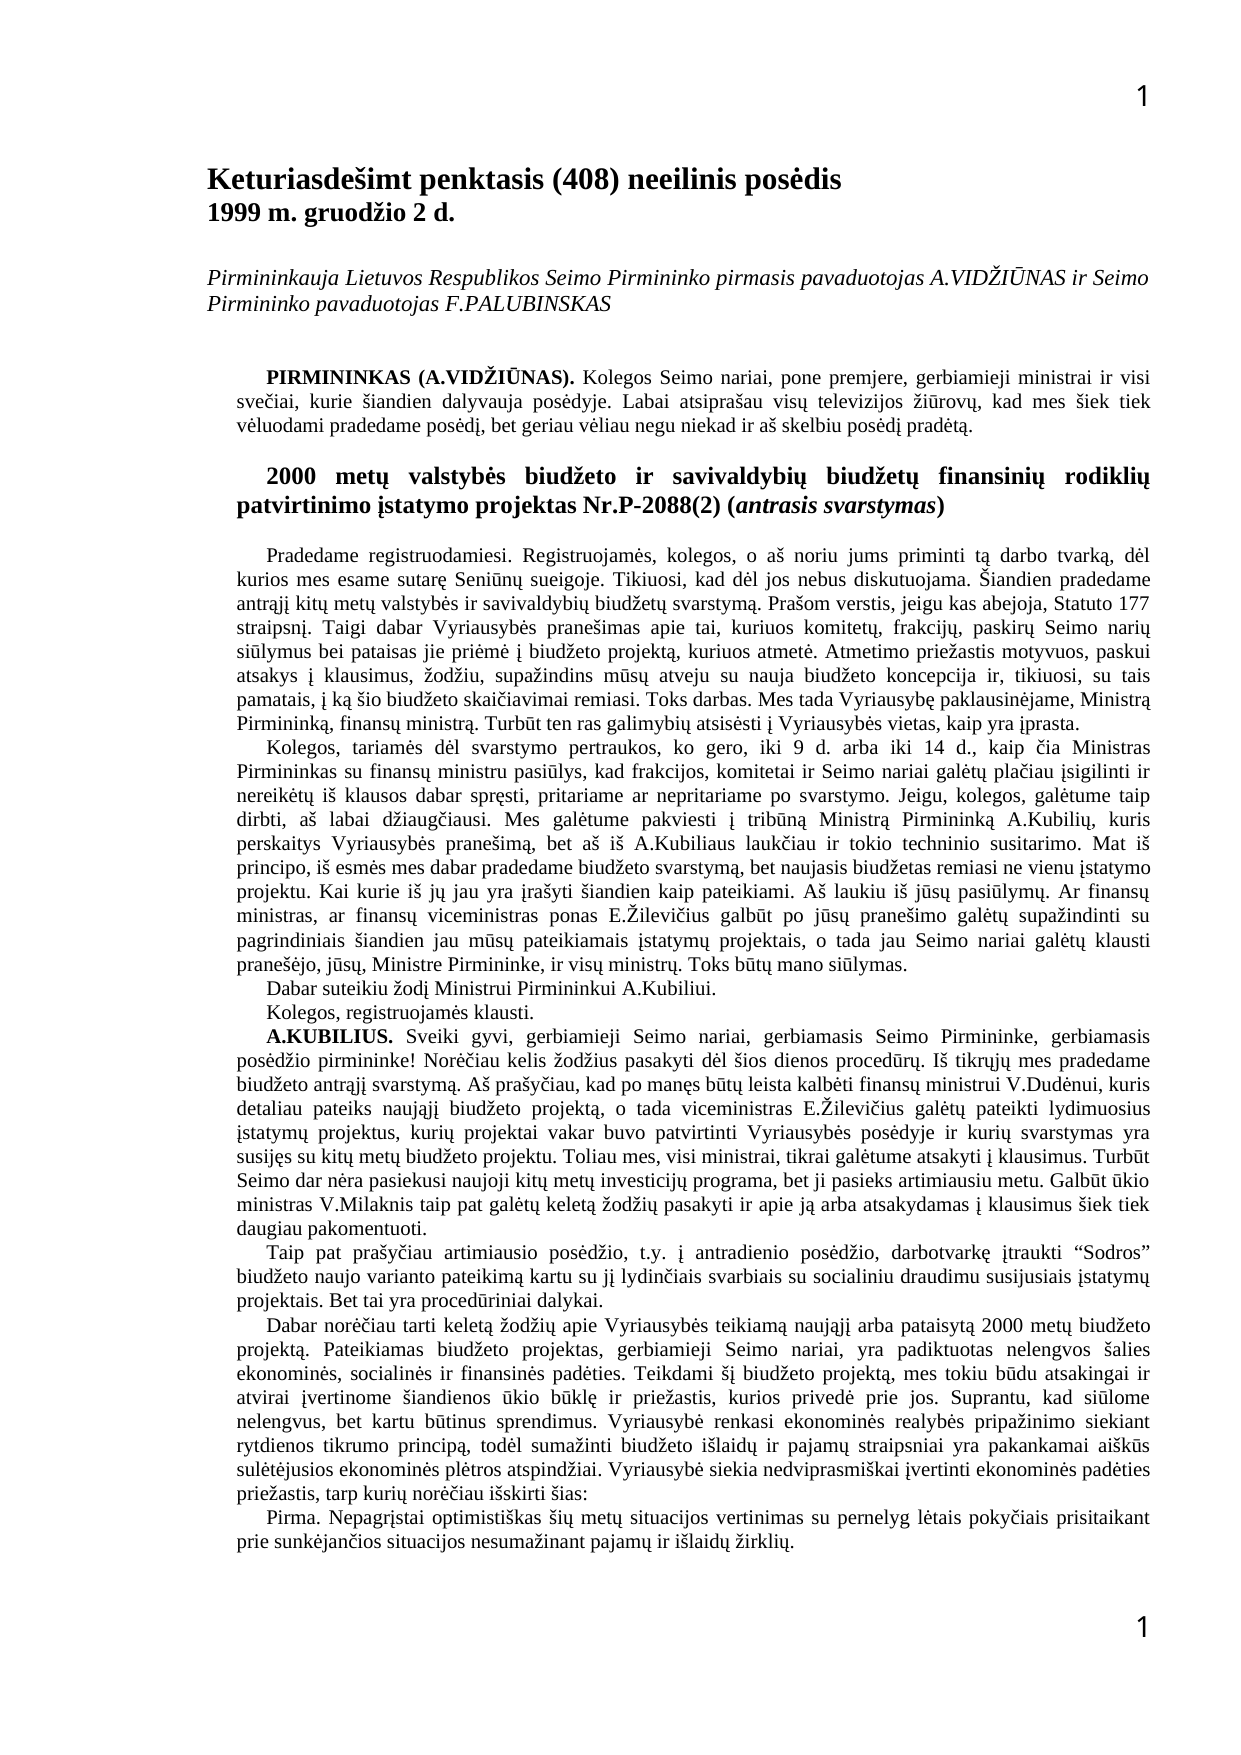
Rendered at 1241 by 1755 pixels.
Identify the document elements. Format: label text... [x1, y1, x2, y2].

text Dabar suteikiu žodį Ministrui Pirmininkui A.Kubiliui. [236, 976, 1152, 1000]
text PIRMININKAS (A.VIDŽIŪNAS). Kolegos Seimo nariai, pone premjere, gerbiamieji ministrai ir visi svečiai, kurie šiandien dalyvauja posėdyje. Labai atsiprašau visų televizijos žiūrovų, kad mes šiek tiek vėluodami pradedame posėdį, bet geriau vėliau negu niekad ir aš skelbiu posėdį pradėtą. [236, 365, 1152, 437]
text Taip pat prašyčiau artimiausio posėdžio, t.y. į antradienio posėdžio, darbotvarkę įtraukti “Sodros” biudžeto naujo varianto pateikimą kartu su jį lydinčiais svarbiais su socialiniu draudimu susijusiais įstatymų projektais. Bet tai yra procedūriniai dalykai. [236, 1240, 1152, 1312]
text Pradedame registruodamiesi. Registruojamės, kolegos, o aš noriu jums priminti tą darbo tvarką, dėl kurios mes esame sutarę Seniūnų sueigoje. Tikiuosi, kad dėl jos nebus diskutuojama. Šiandien pradedame antrąjį kitų metų valstybės ir savivaldybių biudžetų svarstymą. Prašom verstis, jeigu kas abejoja, Statuto 177 straipsnį. Taigi dabar Vyriausybės pranešimas apie tai, kuriuos komitetų, frakcijų, paskirų Seimo narių siūlymus bei pataisas jie priėmė į biudžeto projektą, kuriuos atmetė. Atmetimo priežastis motyvuos, paskui atsakys į klausimus, žodžiu, supažindins mūsų atveju su nauja biudžeto koncepcija ir, tikiuosi, su tais pamatais, į ką šio biudžeto skaičiavimai remiasi. Toks darbas. Mes tada Vyriausybę paklausinėjame, Ministrą Pirmininką, finansų ministrą. Turbūt ten ras galimybių atsisėsti į Vyriausybės vietas, kaip yra įprasta. [236, 542, 1152, 735]
text Pirmininkauja Lietuvos Respublikos Seimo Pirmininko pirmasis pavaduotojas A.VIDŽIŪNAS ir Seimo Pirmininko pavaduotojas F.PALUBINSKAS [207, 264, 1152, 317]
text A.KUBILIUS. Sveiki gyvi, gerbiamieji Seimo nariai, gerbiamasis Seimo Pirmininke, gerbiamasis posėdžio pirmininke! Norėčiau kelis žodžius pasakyti dėl šios dienos procedūrų. Iš tikrųjų mes pradedame biudžeto antrąjį svarstymą. Aš prašyčiau, kad po manęs būtų leista kalbėti finansų ministrui V.Dudėnui, kuris detaliau pateiks naująjį biudžeto projektą, o tada viceministras E.Žilevičius galėtų pateikti lydimuosius įstatymų projektus, kurių projektai vakar buvo patvirtinti Vyriausybės posėdyje ir kurių svarstymas yra susijęs su kitų metų biudžeto projektu. Toliau mes, visi ministrai, tikrai galėtume atsakyti į klausimus. Turbūt Seimo dar nėra pasiekusi naujoji kitų metų investicijų programa, bet ji pasieks artimiausiu metu. Galbūt ūkio ministras V.Milaknis taip pat galėtų keletą žodžių pasakyti ir apie ją arba atsakydamas į klausimus šiek tiek daugiau pakomentuoti. [236, 1024, 1152, 1240]
text Keturiasdešimt penktasis (408) neeilinis posėdis 1999 m. gruodžio 2 d. [207, 160, 1152, 227]
text Kolegos, tariamės dėl svarstymo pertraukos, ko gero, iki 9 d. arba iki 14 d., kaip čia Ministras Pirmininkas su finansų ministru pasiūlys, kad frakcijos, komitetai ir Seimo nariai galėtų plačiau įsigilinti ir nereikėtų iš klausos dabar spręsti, pritariame ar nepritariame po svarstymo. Jeigu, kolegos, galėtume taip dirbti, aš labai džiaugčiausi. Mes galėtume pakviesti į tribūną Ministrą Pirmininką A.Kubilių, kuris perskaitys Vyriausybės pranešimą, bet aš iš A.Kubiliaus laukčiau ir tokio techninio susitarimo. Mat iš principo, iš esmės mes dabar pradedame biudžeto svarstymą, bet naujasis biudžetas remiasi ne vienu įstatymo projektu. Kai kurie iš jų jau yra įrašyti šiandien kaip pateikiami. Aš laukiu iš jūsų pasiūlymų. Ar finansų ministras, ar finansų viceministras ponas E.Žilevičius galbūt po jūsų pranešimo galėtų supažindinti su pagrindiniais šiandien jau mūsų pateikiamais įstatymų projektais, o tada jau Seimo nariai galėtų klausti pranešėjo, jūsų, Ministre Pirmininke, ir visų ministrų. Toks būtų mano siūlymas. [236, 735, 1152, 976]
text Kolegos, registruojamės klausti. [236, 1000, 1152, 1024]
text 2000 metų valstybės biudžeto ir savivaldybių biudžetų finansinių rodiklių patvirtinimo įstatymo projektas Nr.P-2088(2) (antrasis svarstymas) [236, 461, 1152, 518]
text Pirma. Nepagrįstai optimistiškas šių metų situacijos vertinimas su pernelyg lėtais pokyčiais prisitaikant prie sunkėjančios situacijos nesumažinant pajamų ir išlaidų žirklių. [236, 1505, 1152, 1553]
text Dabar norėčiau tarti keletą žodžių apie Vyriausybės teikiamą naująjį arba pataisytą 2000 metų biudžeto projektą. Pateikiamas biudžeto projektas, gerbiamieji Seimo nariai, yra padiktuotas nelengvos šalies ekonominės, socialinės ir finansinės padėties. Teikdami šį biudžeto projektą, mes tokiu būdu atsakingai ir atvirai įvertinome šiandienos ūkio būklę ir priežastis, kurios privedė prie jos. Suprantu, kad siūlome nelengvus, bet kartu būtinus sprendimus. Vyriausybė renkasi ekonominės realybės pripažinimo siekiant rytdienos tikrumo principą, todėl sumažinti biudžeto išlaidų ir pajamų straipsniai yra pakankamai aiškūs sulėtėjusios ekonominės plėtros atspindžiai. Vyriausybė siekia nedviprasmiškai įvertinti ekonominės padėties priežastis, tarp kurių norėčiau išskirti šias: [236, 1312, 1152, 1505]
